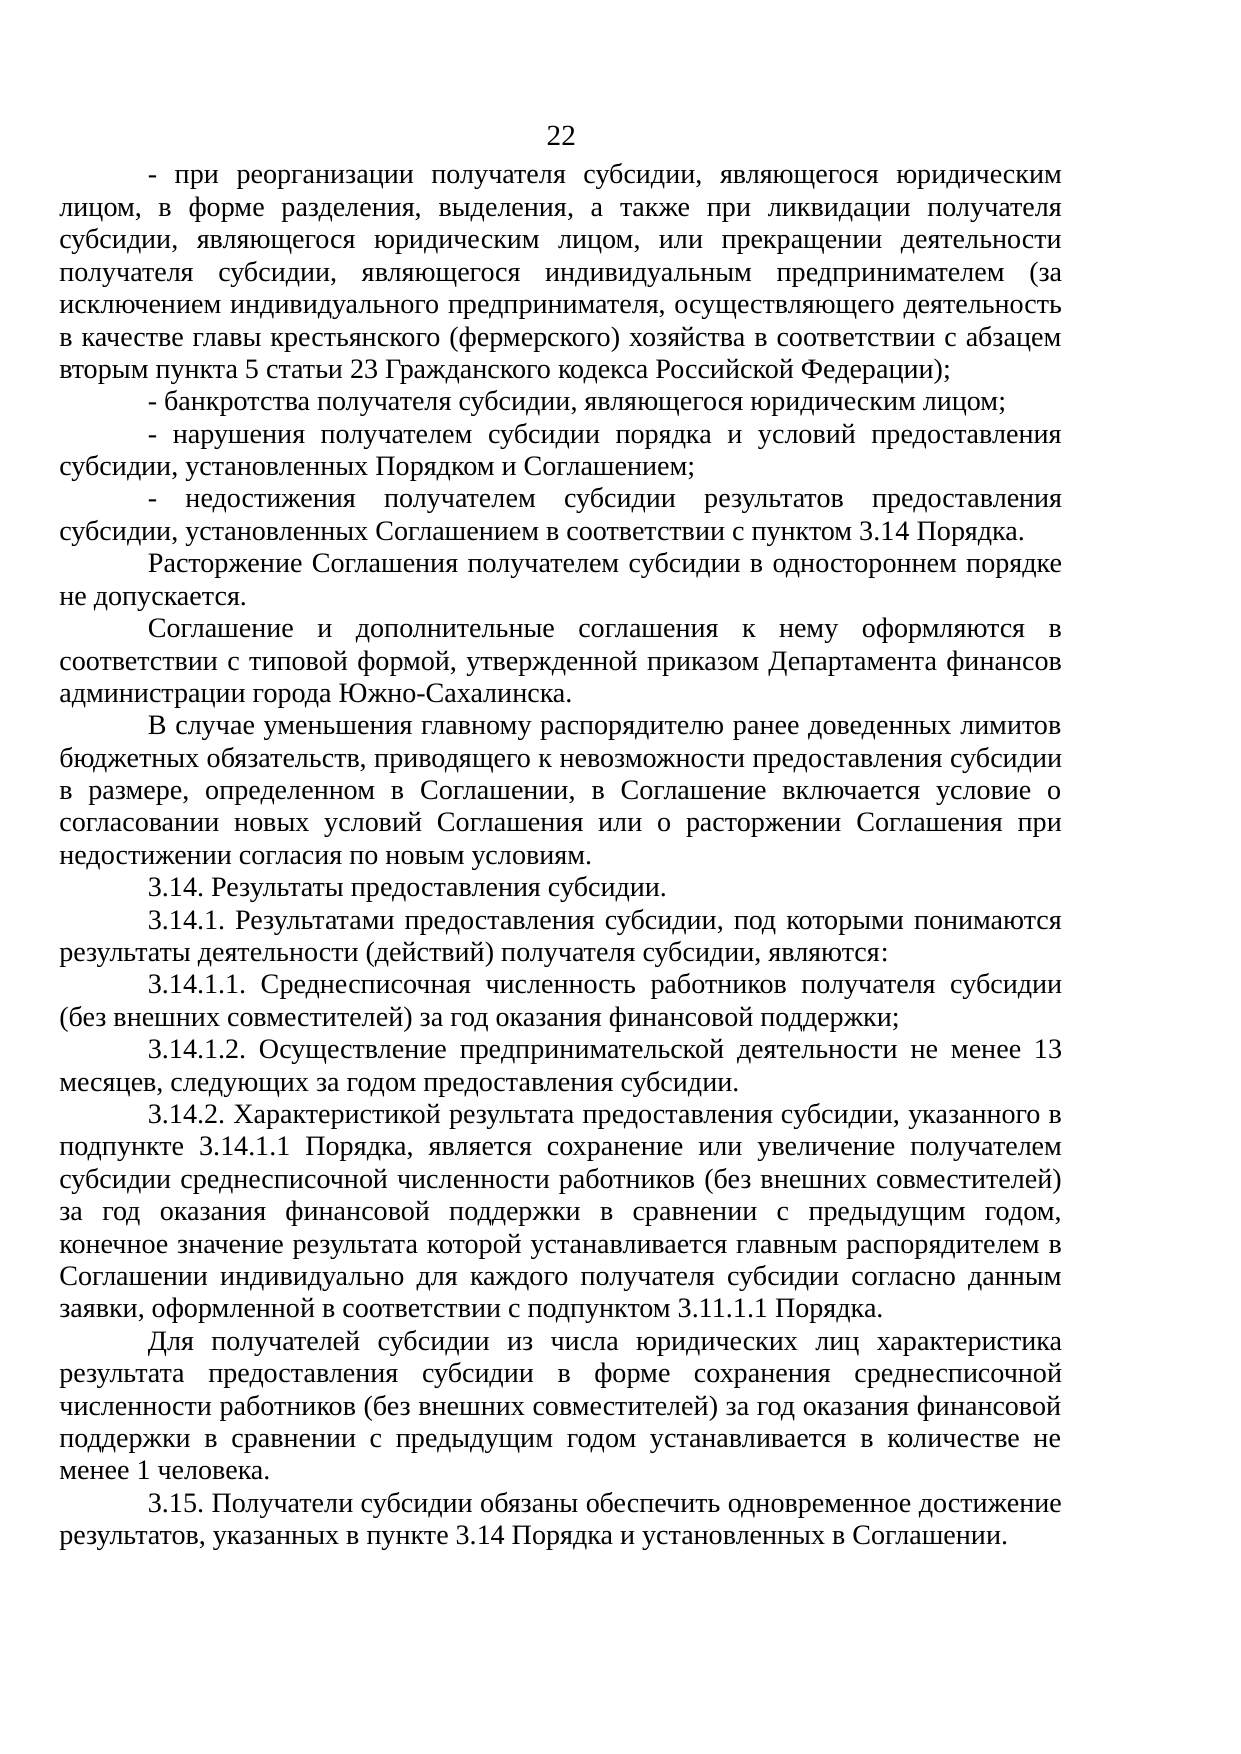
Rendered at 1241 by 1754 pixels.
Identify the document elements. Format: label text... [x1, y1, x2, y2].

subtitle Для получателей субсидии из числа юридических лиц характеристика результата предоставления субсидии в форме сохранения среднесписочной численности работников (без внешних совместителей) за год оказания финансовой поддержки в сравнении с предыдущим годом устанавливается в количестве не менее 1 человека. [59, 1324, 1063, 1486]
subtitle - банкротства получателя субсидии, являющегося юридическим лицом; [59, 384, 1063, 417]
subtitle 3.14.1. Результатами предоставления субсидии, под которыми понимаются результаты деятельности (действий) получателя субсидии, являются: [59, 903, 1063, 967]
subtitle Расторжение Соглашения получателем субсидии в одностороннем порядке не допускается. [59, 546, 1063, 611]
subtitle 3.14.2. Характеристикой результата предоставления субсидии, указанного в подпункте 3.14.1.1 Порядка, является сохранение или увеличение получателем субсидии среднесписочной численности работников (без внешних совместителей) за год оказания финансовой поддержки в сравнении с предыдущим годом, конечное значение результата которой устанавливается главным распорядителем в Соглашении индивидуально для каждого получателя субсидии согласно данным заявки, оформленной в соответствии с подпунктом 3.11.1.1 Порядка. [59, 1097, 1063, 1324]
subtitle Соглашение и дополнительные соглашения к нему оформляются в соответствии с типовой формой, утвержденной приказом Департамента финансов администрации города Южно-Сахалинска. [59, 611, 1063, 708]
subtitle 3.14.1.2. Осуществление предпринимательской деятельности не менее 13 месяцев, следующих за годом предоставления субсидии. [59, 1032, 1063, 1097]
subtitle 3.15. Получатели субсидии обязаны обеспечить одновременное достижение результатов, указанных в пункте 3.14 Порядка и установленных в Соглашении. [59, 1486, 1063, 1551]
subtitle - при реорганизации получателя субсидии, являющегося юридическим лицом, в форме разделения, выделения, а также при ликвидации получателя субсидии, являющегося юридическим лицом, или прекращении деятельности получателя субсидии, являющегося индивидуальным предпринимателем (за исключением индивидуального предпринимателя, осуществляющего деятельность в качестве главы крестьянского (фермерского) хозяйства в соответствии с абзацем вторым пункта 5 статьи 23 Гражданского кодекса Российской Федерации); [59, 158, 1063, 384]
subtitle 3.14. Результаты предоставления субсидии. [59, 870, 1063, 903]
subtitle - недостижения получателем субсидии результатов предоставления субсидии, установленных Соглашением в соответствии с пунктом 3.14 Порядка. [59, 482, 1063, 546]
subtitle В случае уменьшения главному распорядителю ранее доведенных лимитов бюджетных обязательств, приводящего к невозможности предоставления субсидии в размере, определенном в Соглашении, в Соглашение включается условие о согласовании новых условий Соглашения или о расторжении Соглашения при недостижении согласия по новым условиям. [59, 708, 1063, 870]
subtitle 3.14.1.1. Среднесписочная численность работников получателя субсидии (без внешних совместителей) за год оказания финансовой поддержки; [59, 967, 1063, 1032]
subtitle - нарушения получателем субсидии порядка и условий предоставления субсидии, установленных Порядком и Соглашением; [59, 417, 1063, 482]
